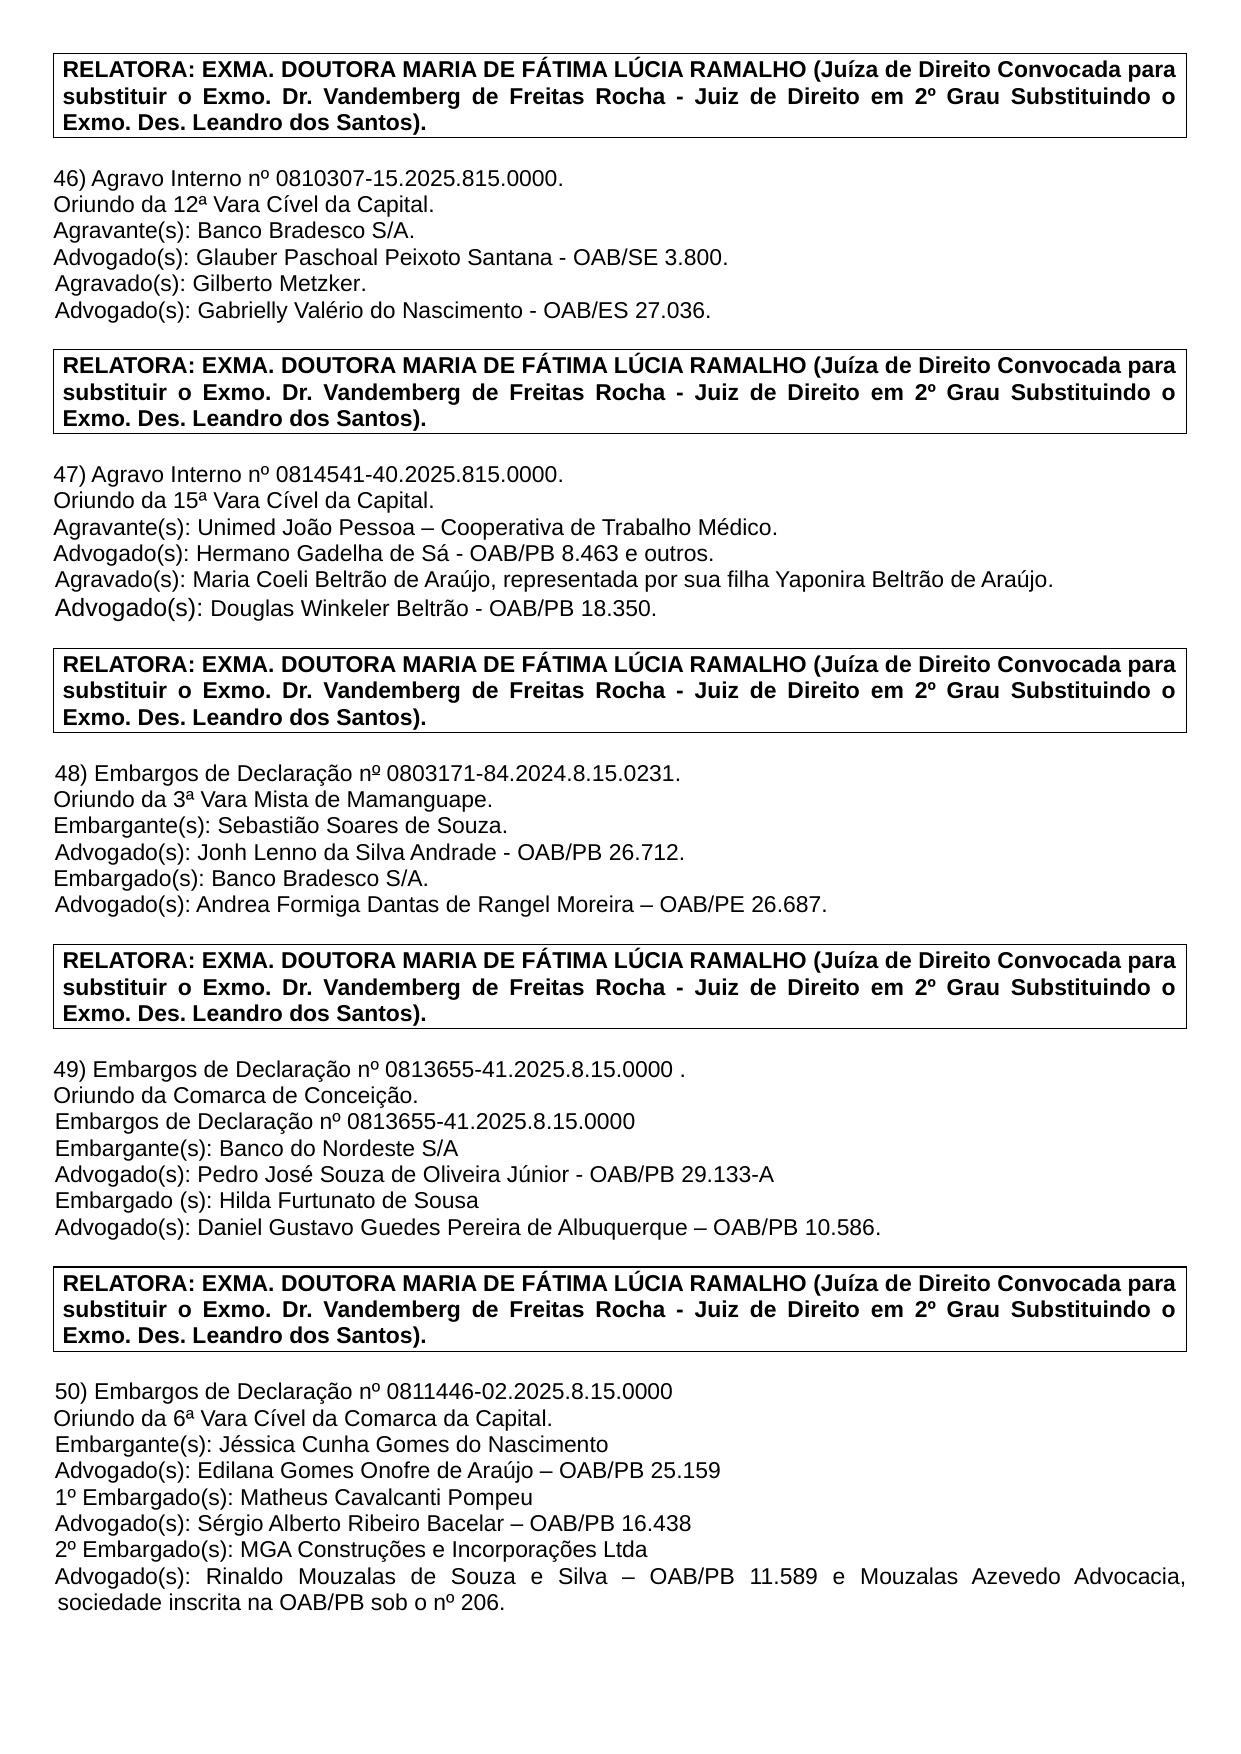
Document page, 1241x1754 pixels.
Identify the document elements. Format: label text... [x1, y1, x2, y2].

text Agravante(s): Unimed João Pessoa – Cooperativa de Trabalho Médico. [53, 514, 1187, 540]
text 2º Embargado(s): MGA Construções e Incorporações Ltda [54, 1536, 1187, 1563]
text Advogado(s): Rinaldo Mouzalas de Souza e Silva – OAB/PB 11.589 e Mouzalas Azevedo Advocacia, sociedade inscrita na OAB/PB sob o nº 206. [54, 1563, 1187, 1615]
text Oriundo da 12ª Vara Cível da Capital. [53, 191, 1187, 217]
text 47) Agravo Interno nº 0814541-40.2025.815.0000. [53, 461, 1187, 487]
text Embargante(s): Jéssica Cunha Gomes do Nascimento [54, 1431, 1187, 1457]
text Oriundo da Comarca de Conceição. [53, 1082, 1187, 1108]
text Embargado (s): Hilda Furtunato de Sousa [54, 1187, 1187, 1214]
text 50) Embargos de Declaração nº 0811446-02.2025.8.15.0000 [54, 1378, 1187, 1404]
text Advogado(s): Hermano Gadelha de Sá - OAB/PB 8.463 e outros. [53, 540, 1187, 566]
text Oriundo da 6ª Vara Cível da Comarca da Capital. [53, 1404, 1187, 1431]
text 46) Agravo Interno nº 0810307-15.2025.815.0000. [53, 165, 1187, 191]
text Advogado(s): Sérgio Alberto Ribeiro Bacelar – OAB/PB 16.438 [54, 1510, 1187, 1536]
text Agravado(s): Maria Coeli Beltrão de Araújo, representada por sua filha Yaponira Beltrão de Araújo. [54, 566, 1187, 593]
text Advogado(s): Edilana Gomes Onofre de Araújo – OAB/PB 25.159 [54, 1457, 1187, 1483]
text RELATORA: EXMA. DOUTORA MARIA DE FÁTIMA LÚCIA RAMALHO (Juíza de Direito Convocada para substituir o Exmo. Dr. Vandemberg de Freitas Rocha - Juiz de Direito em 2º Grau Substituindo o Exmo. Des. Leandro dos Santos). [54, 649, 1186, 732]
text Embargado(s): Banco Bradesco S/A. [53, 865, 1187, 891]
text 49) Embargos de Declaração nº 0813655-41.2025.8.15.0000 . [53, 1056, 1187, 1082]
text Embargante(s): Banco do Nordeste S/A [54, 1135, 1187, 1161]
text Agravado(s): Gilberto Metzker. [54, 270, 1187, 297]
text RELATORA: EXMA. DOUTORA MARIA DE FÁTIMA LÚCIA RAMALHO (Juíza de Direito Convocada para substituir o Exmo. Dr. Vandemberg de Freitas Rocha - Juiz de Direito em 2º Grau Substituindo o Exmo. Des. Leandro dos Santos). [54, 350, 1186, 433]
text Oriundo da 15ª Vara Cível da Capital. [53, 487, 1187, 514]
text Advogado(s): Jonh Lenno da Silva Andrade - OAB/PB 26.712. [54, 838, 1187, 865]
text 1º Embargado(s): Matheus Cavalcanti Pompeu [54, 1483, 1187, 1510]
text Embargante(s): Sebastião Soares de Souza. [53, 812, 1187, 838]
text Advogado(s): Andrea Formiga Dantas de Rangel Moreira – OAB/PE 26.687. [54, 891, 1187, 918]
text Advogado(s): Pedro José Souza de Oliveira Júnior - OAB/PB 29.133-A [54, 1161, 1187, 1187]
text Oriundo da 3ª Vara Mista de Mamanguape. [53, 786, 1187, 812]
text Advogado(s): Gabrielly Valério do Nascimento - OAB/ES 27.036. [54, 297, 1187, 323]
text RELATORA: EXMA. DOUTORA MARIA DE FÁTIMA LÚCIA RAMALHO (Juíza de Direito Convocada para substituir o Exmo. Dr. Vandemberg de Freitas Rocha - Juiz de Direito em 2º Grau Substituindo o Exmo. Des. Leandro dos Santos). [54, 945, 1186, 1028]
text Advogado(s): Douglas Winkeler Beltrão - OAB/PB 18.350. [54, 593, 1187, 621]
text Agravante(s): Banco Bradesco S/A. [53, 217, 1187, 244]
text 48) Embargos de Declaração nº 0803171-84.2024.8.15.0231. [54, 759, 1187, 786]
text Advogado(s): Daniel Gustavo Guedes Pereira de Albuquerque – OAB/PB 10.586. [54, 1214, 1187, 1240]
text Advogado(s): Glauber Paschoal Peixoto Santana - OAB/SE 3.800. [53, 244, 1187, 270]
text RELATORA: EXMA. DOUTORA MARIA DE FÁTIMA LÚCIA RAMALHO (Juíza de Direito Convocada para substituir o Exmo. Dr. Vandemberg de Freitas Rocha - Juiz de Direito em 2º Grau Substituindo o Exmo. Des. Leandro dos Santos). [54, 54, 1186, 137]
text Embargos de Declaração nº 0813655-41.2025.8.15.0000 [54, 1108, 1187, 1135]
text RELATORA: EXMA. DOUTORA MARIA DE FÁTIMA LÚCIA RAMALHO (Juíza de Direito Convocada para substituir o Exmo. Dr. Vandemberg de Freitas Rocha - Juiz de Direito em 2º Grau Substituindo o Exmo. Des. Leandro dos Santos). [54, 1268, 1186, 1351]
